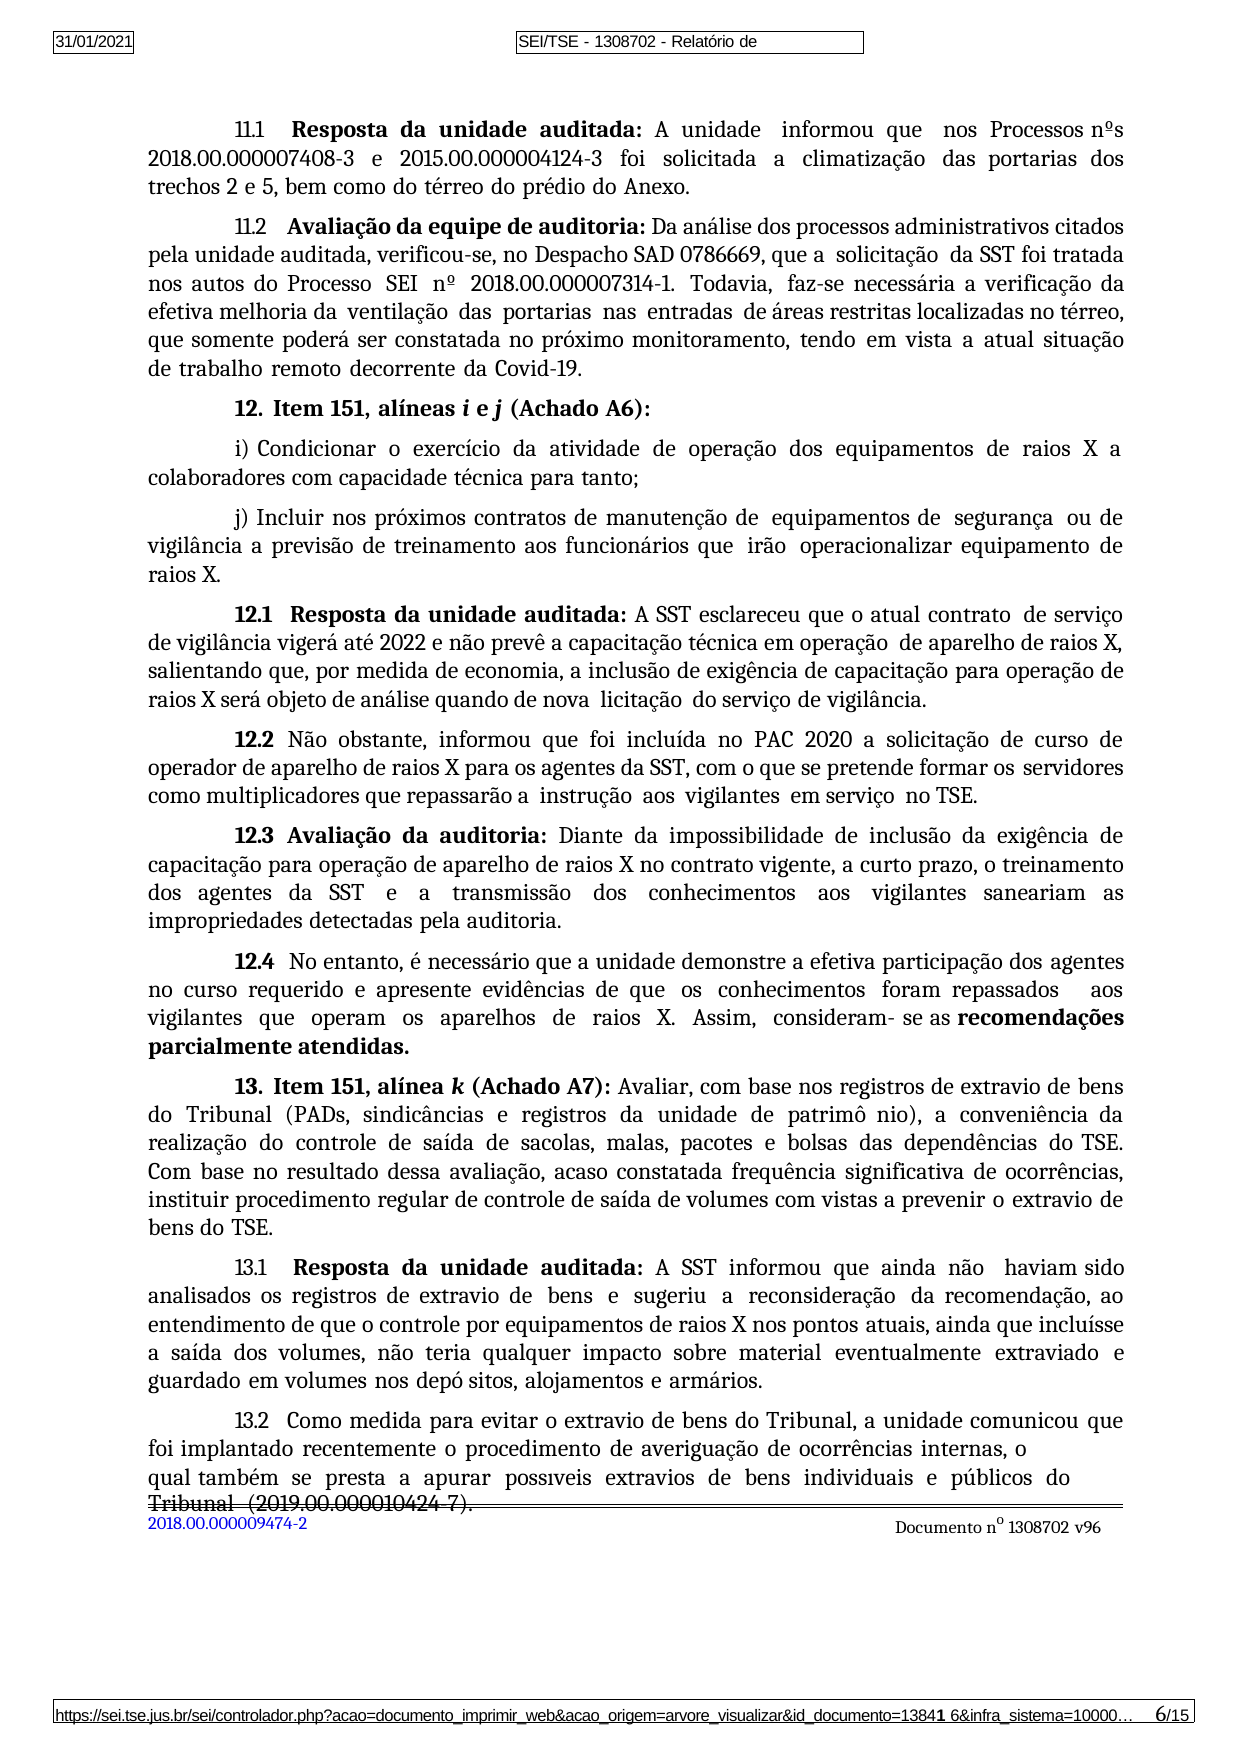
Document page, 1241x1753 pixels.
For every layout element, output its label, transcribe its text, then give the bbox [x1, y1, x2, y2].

list Resposta da unidade auditada: A SST esclareceu que o atual contrato de serviço de vigilância vigerá até 2022 e não prevê a capacitação técnica em operação de aparelho de raios X, salientando que, por medida de economia, a inclusão de exigência de capacitação para operação de raios X será objeto de análise quando de nova licitação do serviço de vigilância. [148, 601, 1123, 713]
list Como medida para evitar o extravio de bens do Tribunal, a unidade comunicou que foi implantado recentemente o procedimento de averiguação de ocorrências internas, o [148, 1407, 1123, 1463]
list Incluir nos próximos contratos de manutenção de equipamentos de segurança ou de vigilância a previsão de treinamento aos funcionários que irão operacionalizar equipamento de raios X. [148, 504, 1123, 588]
list Não obstante, informou que foi incluı́da no PAC 2020 a solicitação de curso de operador de aparelho de raios X para os agentes da SST, com o que se pretende formar os servidores como multiplicadores que repassarão a instrução aos vigilantes em serviço no TSE. [148, 726, 1124, 810]
list Condicionar o exercı́cio da atividade de operação dos equipamentos de raios X a colaboradores com capacidade técnica para tanto; [148, 435, 1123, 491]
text 2018.00.000009474-2 Documento no 1308702 v96 [148, 1516, 1136, 1537]
text qual também se presta a apurar possıveis extravios de bens individuais e públicos do [148, 1464, 1136, 1491]
text Tribunal (2019.00.000010424-7). [148, 1492, 1136, 1516]
list No entanto, é necessário que a unidade demonstre a efetiva participação dos agentes no curso requerido e apresente evidências de que os conhecimentos foram repassados aos vigilantes que operam os aparelhos de raios X. Assim, consideram- se as recomendações parcialmente atendidas. [148, 947, 1124, 1060]
subtitle Item 151, alíneas i e j (Achado A6): [234, 394, 1136, 422]
list Avaliação da auditoria: Diante da impossibilidade de inclusão da exigência de capacitação para operação de aparelho de raios X no contrato vigente, a curto prazo, o treinamento dos agentes da SST e a transmissão dos conhecimentos aos vigilantes saneariam as impropriedades detectadas pela auditoria. [148, 822, 1124, 935]
list Resposta da unidade auditada: A unidade informou que nos Processos nºs 2018.00.000007408-3 e 2015.00.000004124-3 foi solicitada a climatização das portarias dos trechos 2 e 5, bem como do térreo do prédio do Anexo. [148, 116, 1124, 200]
list Item 151, alínea k (Achado A7): Avaliar, com base nos registros de extravio de bens do Tribunal (PADs, sindicâncias e registros da unidade de patrimô nio), a conveniência da realização do controle de saı́da de sacolas, malas, pacotes e bolsas das dependências do TSE. Com base no resultado dessa avaliação, acaso constatada frequência significativa de ocorrências, instituir procedimento regular de controle de saı́da de volumes com vistas a prevenir o extravio de bens do TSE. [148, 1072, 1124, 1242]
list Resposta da unidade auditada: A SST informou que ainda não haviam sido analisados os registros de extravio de bens e sugeriu a reconsideração da recomendação, ao entendimento de que o controle por equipamentos de raios X nos pontos atuais, ainda que incluı́sse a saı́da dos volumes, não teria qualquer impacto sobre material eventualmente extraviado e guardado em volumes nos depó sitos, alojamentos e armários. [148, 1254, 1124, 1395]
list Avaliação da equipe de auditoria: Da análise dos processos administrativos citados pela unidade auditada, verificou-se, no Despacho SAD 0786669, que a solicitação da SST foi tratada nos autos do Processo SEI nº 2018.00.000007314-1. Todavia, faz-se necessária a verificação da efetiva melhoria da ventilação das portarias nas entradas de áreas restritas localizadas no térreo, que somente poderá ser constatada no próximo monitoramento, tendo em vista a atual situação de trabalho remoto decorrente da Covid-19. [148, 213, 1124, 382]
